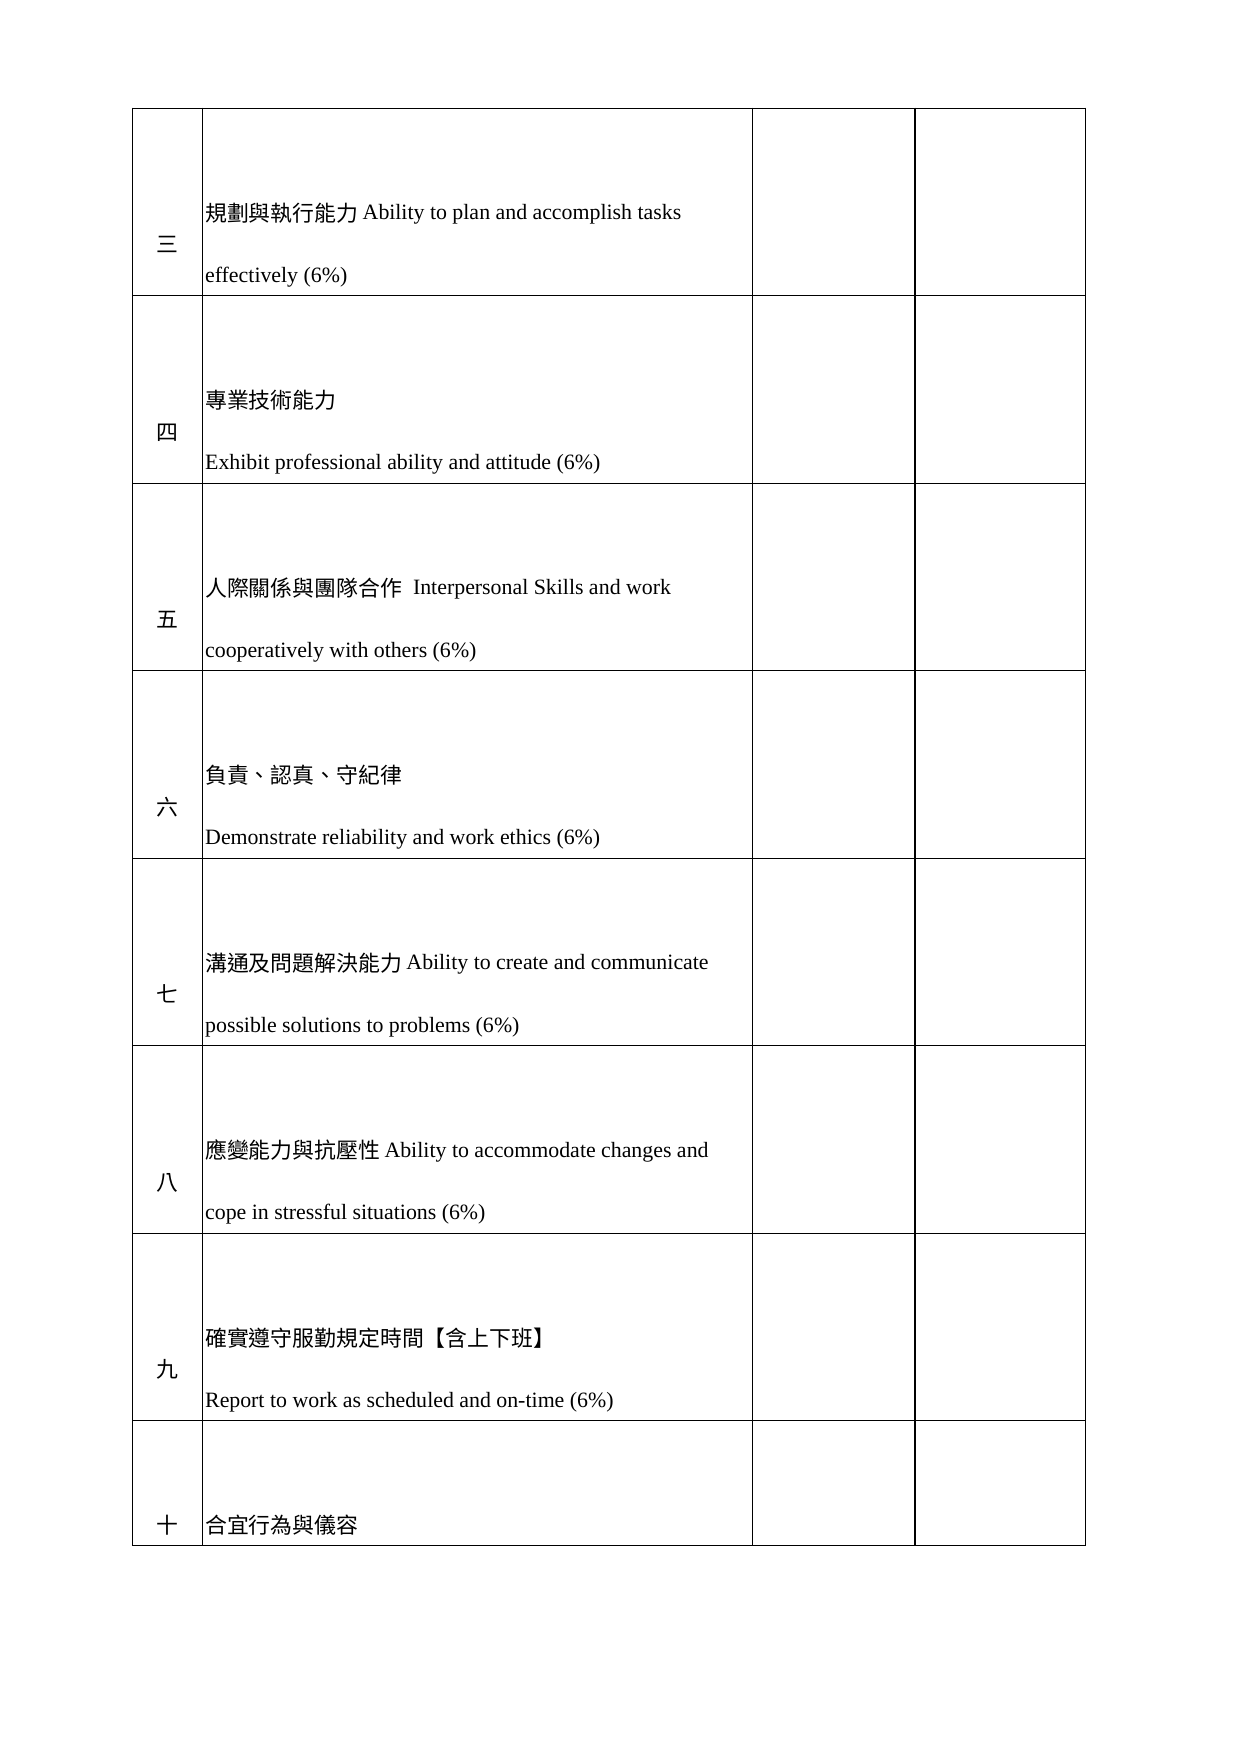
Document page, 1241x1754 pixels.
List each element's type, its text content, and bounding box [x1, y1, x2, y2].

table_cell [753, 296, 914, 483]
table_cell [753, 484, 914, 670]
table_cell [753, 109, 914, 295]
table_cell 三 [133, 109, 202, 295]
table_cell 規劃與執行能力Ability to plan and accomplish tasks effectively (6%) [203, 109, 752, 295]
table_cell [753, 1046, 914, 1233]
table_cell 專業技術能力 Exhibit professional ability and attitude (6%) [203, 296, 752, 483]
table_cell [916, 109, 1085, 295]
table_cell 應變能力與抗壓性Ability to accommodate changes and cope in stressful situations (6%) [203, 1046, 752, 1233]
table_cell [916, 1421, 1085, 1545]
table_cell 八 [133, 1046, 202, 1233]
table_cell 溝通及問題解決能力Ability to create and communicate possible solutions to problems (6%) [203, 859, 752, 1045]
table_cell [753, 1421, 914, 1545]
table_cell [916, 296, 1085, 483]
table_cell [916, 1046, 1085, 1233]
table_cell [916, 671, 1085, 858]
table_cell [916, 1234, 1085, 1420]
table_cell 負責、認真、守紀律 Demonstrate reliability and work ethics (6%) [203, 671, 752, 858]
table_cell 人際關係與團隊合作 Interpersonal Skills and work cooperatively with others (6%) [203, 484, 752, 670]
table_cell [753, 1234, 914, 1420]
table_cell 五 [133, 484, 202, 670]
table_cell [753, 859, 914, 1045]
table_cell 十 [133, 1421, 202, 1545]
table_cell 四 [133, 296, 202, 483]
table_cell 確實遵守服勤規定時間【含上下班】 Report to work as scheduled and on-time (6%) [203, 1234, 752, 1420]
table_cell 九 [133, 1234, 202, 1420]
table_cell [916, 859, 1085, 1045]
table_cell 七 [133, 859, 202, 1045]
table_cell 六 [133, 671, 202, 858]
table_cell [916, 484, 1085, 670]
table_cell [753, 671, 914, 858]
table_cell 合宜行為與儀容 [203, 1421, 752, 1545]
